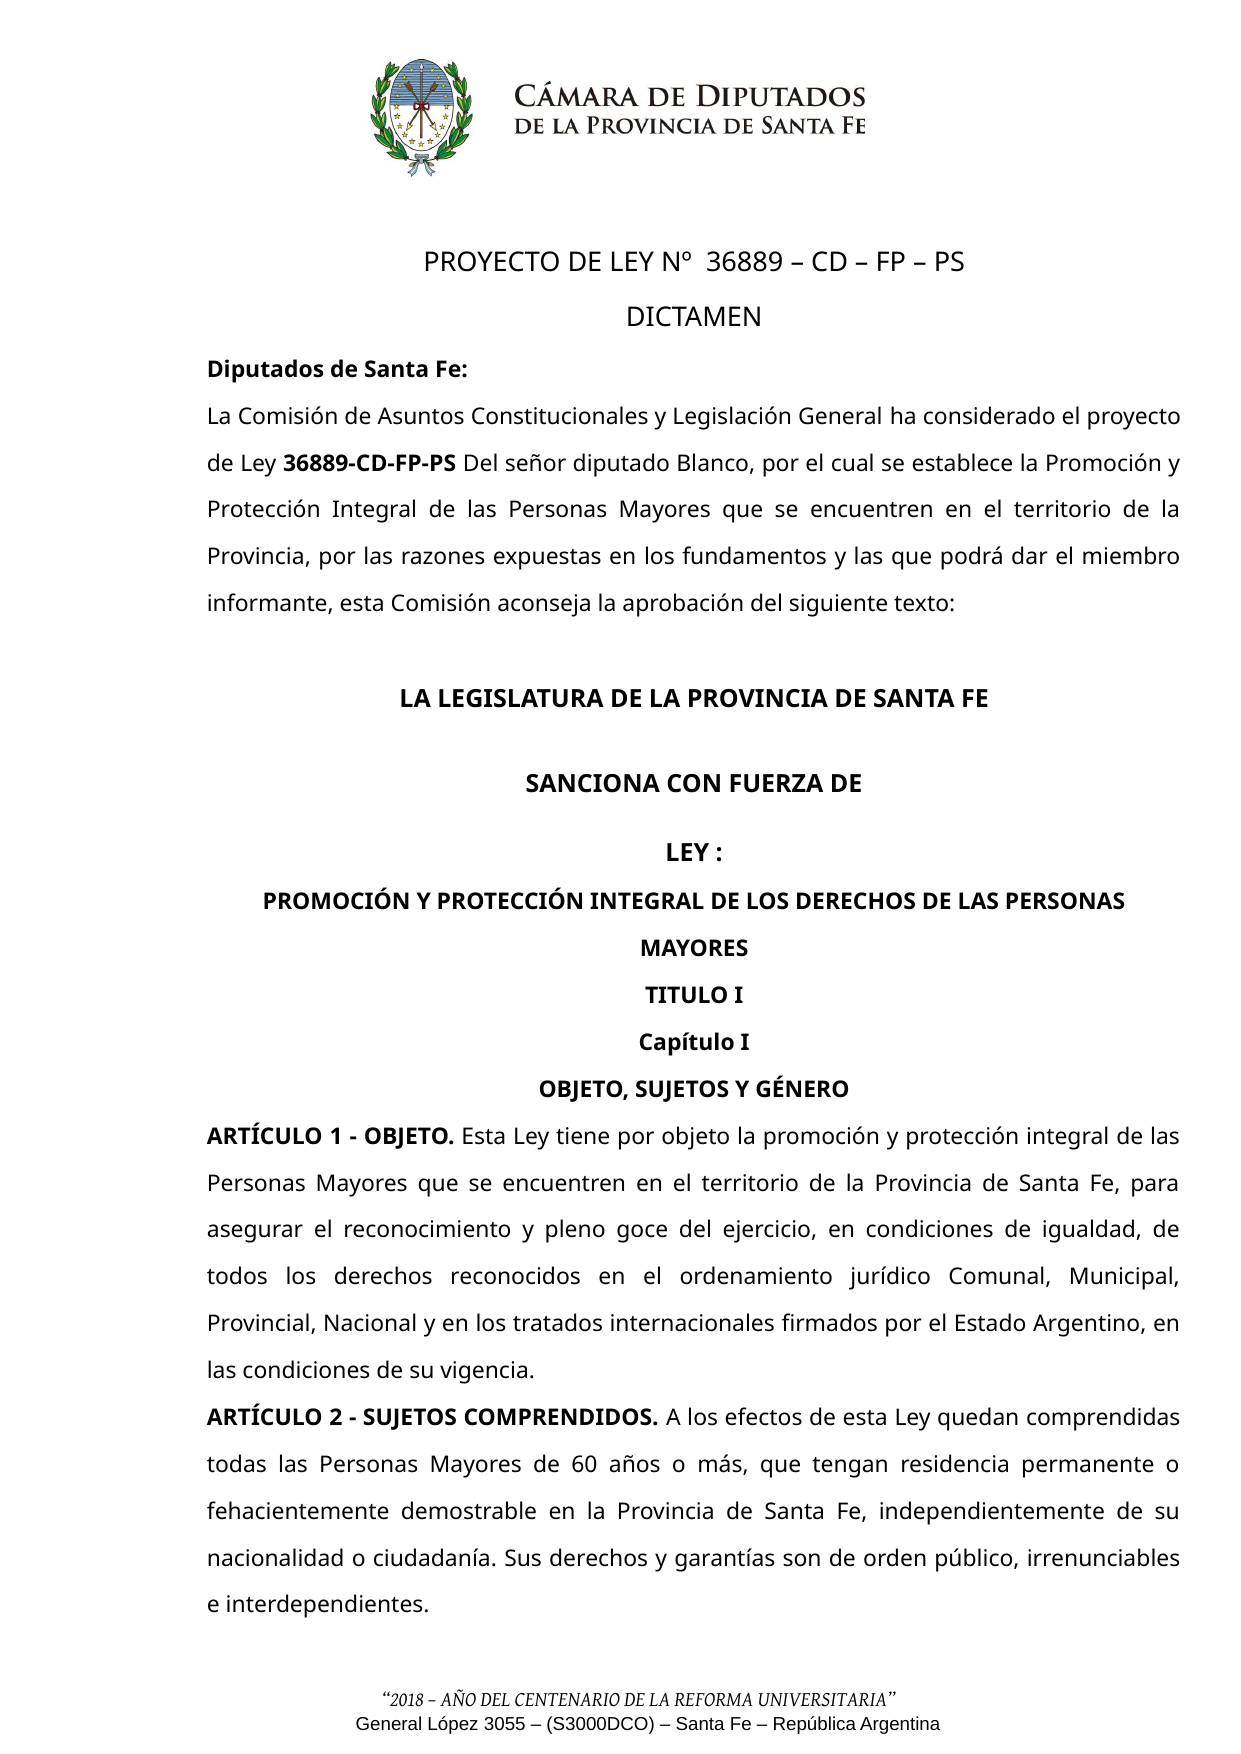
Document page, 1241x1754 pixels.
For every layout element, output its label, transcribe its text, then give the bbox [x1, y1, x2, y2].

text PROYECTO DE LEY Nº 36889 – CD – FP – PS [207, 242, 1181, 279]
picture [370, 59, 866, 181]
text ARTÍCULO 2 - SUJETOS COMPRENDIDOS. A los efectos de esta Ley quedan comprendidas todas las Personas Mayores de 60 años o más, que tengan residencia permanente o fehacientemente demostrable en la Provincia de Santa Fe, independientemente de su nacionalidad o ciudadanía. Sus derechos y garantías son de orden público, irrenunciables e interdependientes. [207, 1401, 1181, 1619]
text TITULO I [207, 979, 1181, 1010]
text Diputados de Santa Fe: [207, 353, 1181, 384]
text La Comisión de Asuntos Constitucionales y Legislación General ha considerado el proyecto de Ley 36889-CD-FP-PS Del señor diputado Blanco, por el cual se establece la Promoción y Protección Integral de las Personas Mayores que se encuentren en el territorio de la Provincia, por las razones expuestas en los fundamentos y las que podrá dar el miembro informante, esta Comisión aconseja la aprobación del siguiente texto: [207, 400, 1181, 618]
text DICTAMEN [207, 297, 1181, 334]
text PROMOCIÓN Y PROTECCIÓN INTEGRAL DE LOS DERECHOS DE LAS PERSONAS MAYORES [207, 885, 1181, 963]
text LA LEGISLATURA DE LA PROVINCIA DE SANTA FE [207, 681, 1181, 715]
text LEY : [207, 834, 1181, 868]
text Capítulo I [207, 1026, 1181, 1057]
text SANCIONA CON FUERZA DE [207, 766, 1181, 800]
text ARTÍCULO 1 - OBJETO. Esta Ley tiene por objeto la promoción y protección integral de las Personas Mayores que se encuentren en el territorio de la Provincia de Santa Fe, para asegurar el reconocimiento y pleno goce del ejercicio, en condiciones de igualdad, de todos los derechos reconocidos en el ordenamiento jurídico Comunal, Municipal, Provincial, Nacional y en los tratados internacionales firmados por el Estado Argentino, en las condiciones de su vigencia. [207, 1119, 1181, 1385]
text OBJETO, SUJETOS Y GÉNERO [207, 1073, 1181, 1104]
